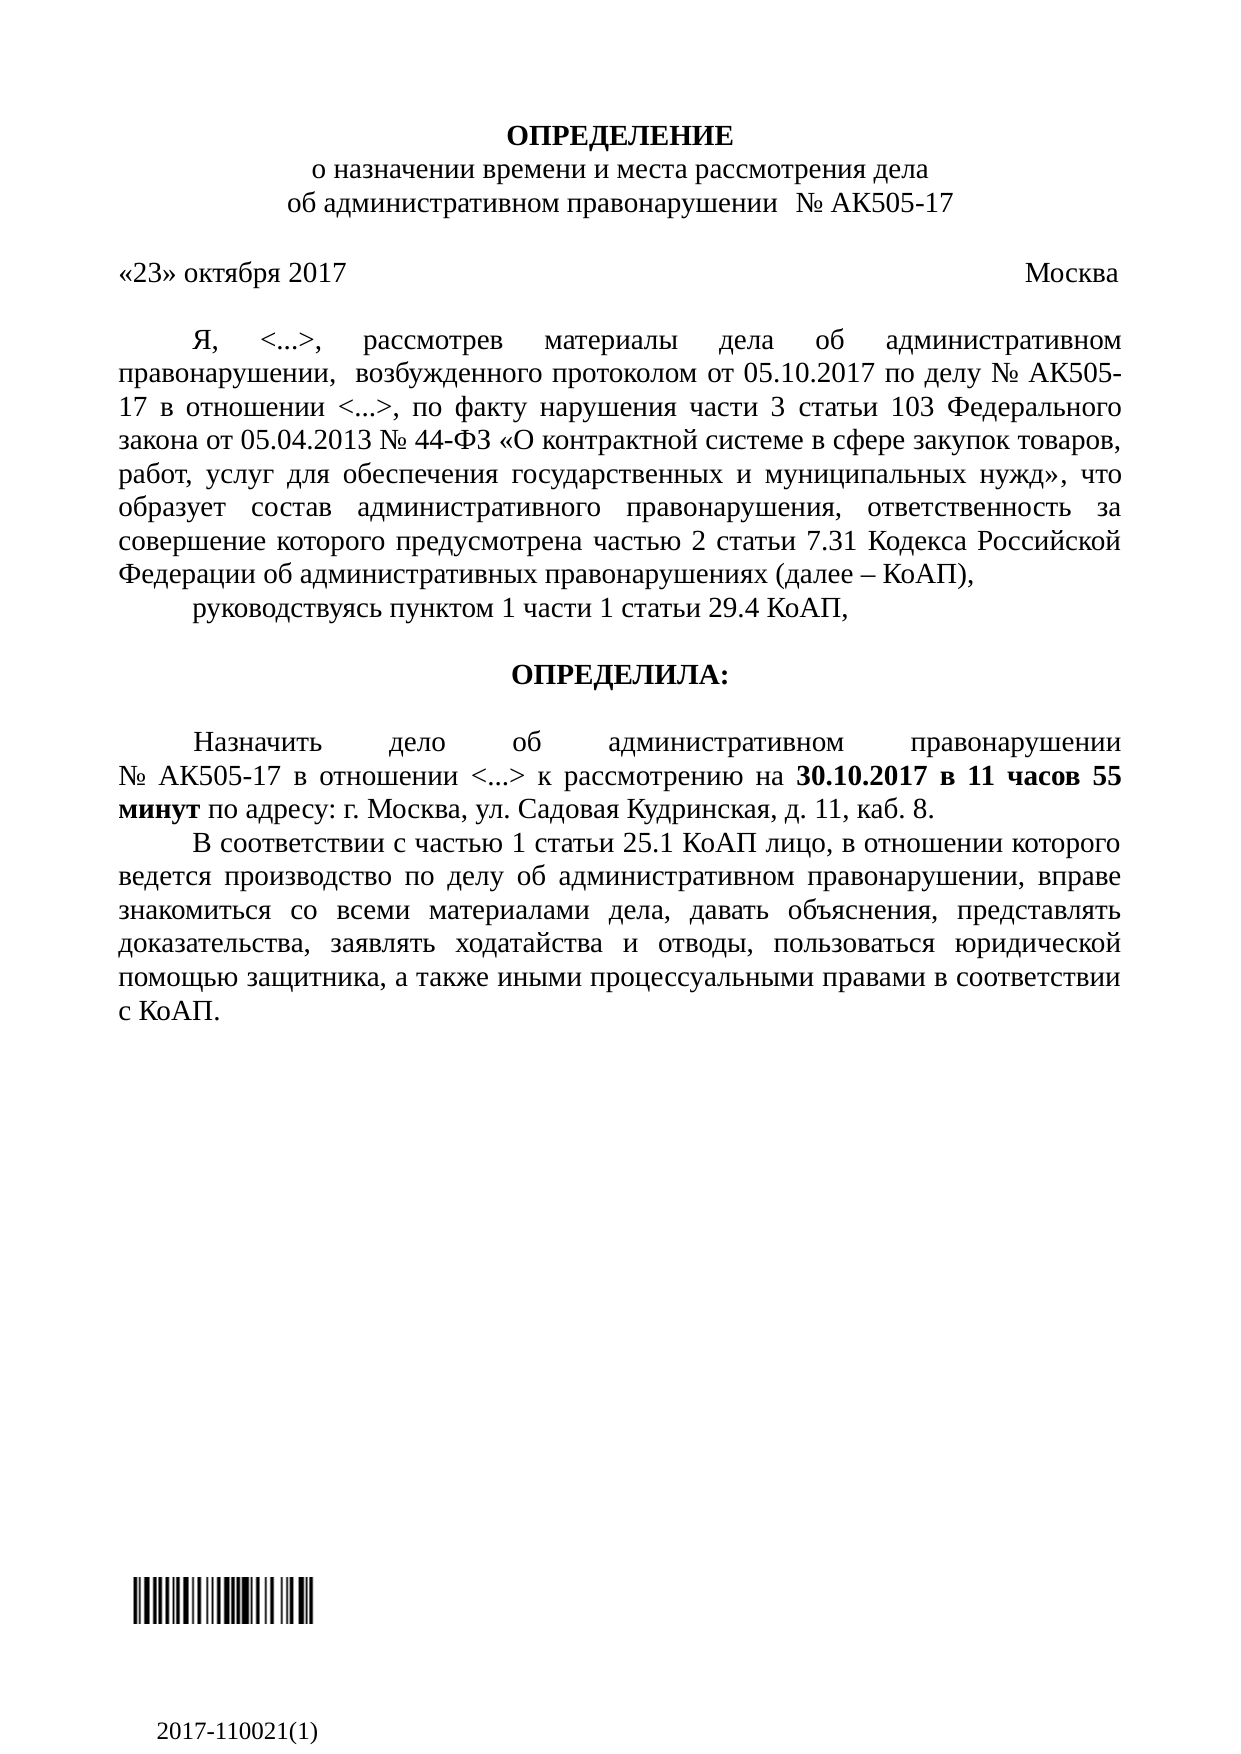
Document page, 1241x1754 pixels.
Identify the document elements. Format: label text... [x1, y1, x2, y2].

text Назначить дело об административном правонарушении № АК505-17 в отношении <...> к рассмотрению на 30.10.2017 в 11 часов 55 минут по адресу: г. Москва, ул. Садовая Кудринская, д. 11, каб. 8. [118, 724, 1122, 825]
subtitle ОПРЕДЕЛЕНИЕ [118, 118, 1122, 152]
text о назначении времени и места рассмотрения дела [118, 152, 1122, 185]
text руководствуясь пунктом 1 части 1 статьи 29.4 КоАП, [118, 590, 1122, 624]
text об административном правонарушении № АК505-17 [118, 185, 1122, 221]
text Я, <...>, рассмотрев материалы дела об административном правонарушении, возбужденного протоколом от 05.10.2017 по делу № АК505-17 в отношении <...>, по факту нарушения части 3 статьи 103 Федерального закона от 05.04.2013 № 44-ФЗ «О контрактной системе в сфере закупок товаров, работ, услуг для обеспечения государственных и муниципальных нужд», что образует состав административного правонарушения, ответственность за совершение которого предусмотрена частью 2 статьи 7.31 Кодекса Российской Федерации об административных правонарушениях (далее – КоАП), [118, 322, 1122, 590]
picture [118, 1577, 331, 1624]
text «23» октября 2017 Москва [118, 255, 1122, 288]
text В соответствии с частью 1 статьи 25.1 КоАП лицо, в отношении которого ведется производство по делу об административном правонарушении, вправе знакомиться со всеми материалами дела, давать объяснения, представлять доказательства, заявлять ходатайства и отводы, пользоваться юридической помощью защитника, а также иными процессуальными правами в соответствии с КоАП. [118, 825, 1122, 1026]
text ОПРЕДЕЛИЛА: [118, 657, 1122, 691]
